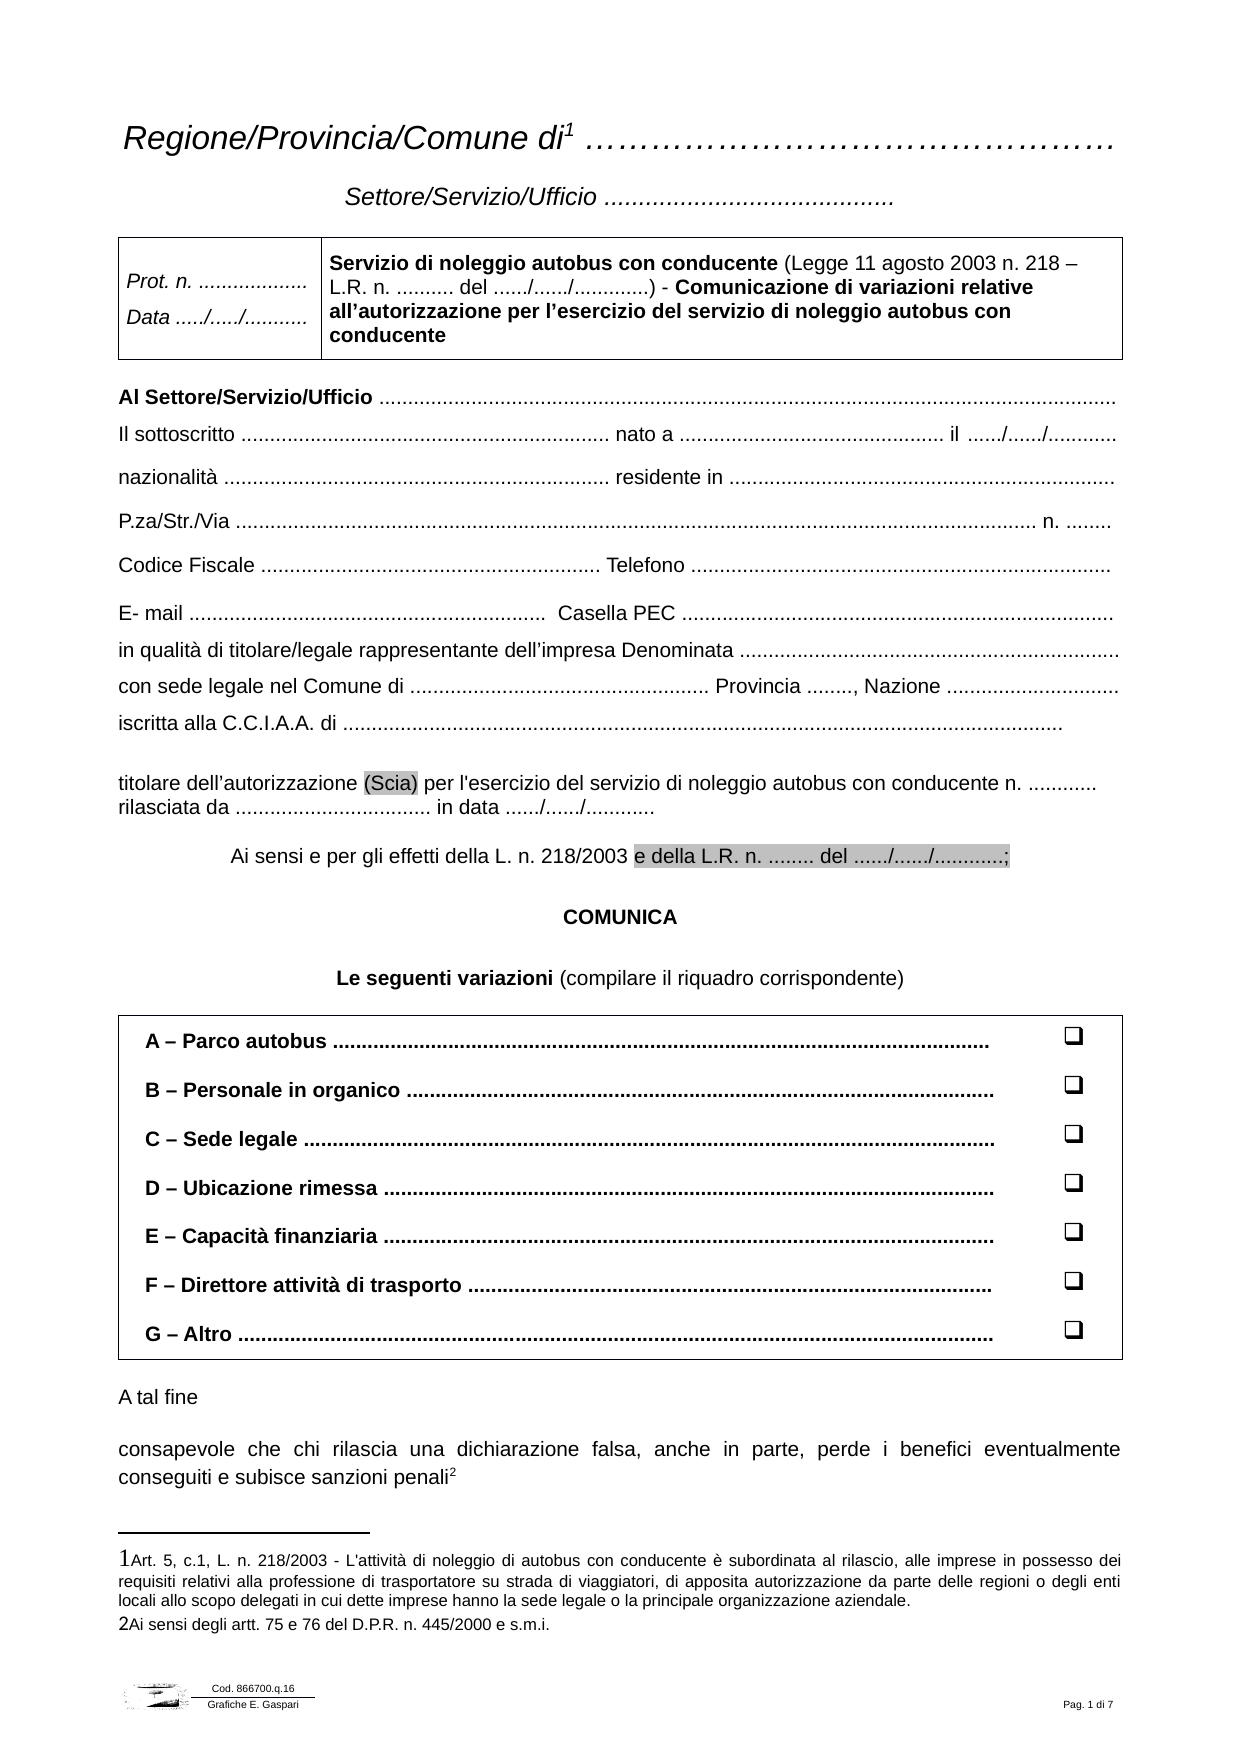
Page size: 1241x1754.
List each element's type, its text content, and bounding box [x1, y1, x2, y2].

table_cell E – Capacità finanziaria .......................................................................................................... [119, 1212, 1010, 1261]
text in qualità di titolare/legale rappresentante dell’impresa Denominata .................................................................. [118, 637, 1122, 661]
text A tal fine [118, 1385, 1122, 1409]
text Il sottoscritto ................................................................ nato a .............................................. il ....../....../............ [118, 422, 1122, 446]
text Ai sensi degli artt. 75 e 76 del D.P.R. n. 445/2000 e s.m.i. [118, 1610, 1122, 1636]
text consapevole che chi rilascia una dichiarazione falsa, anche in parte, perde i benefici eventualmente conseguiti e subisce sanzioni penali [118, 1437, 1122, 1489]
table_cell B – Personale in organico ...................................................................................................... [119, 1065, 1010, 1114]
text Regione/Provincia/Comune di ………………………………………… [118, 118, 1122, 157]
text Settore/Servizio/Ufficio .......................................... [118, 182, 1122, 210]
text E- mail .............................................................. Casella PEC ........................................................................... [118, 601, 1122, 625]
table_cell  [1010, 1310, 1122, 1359]
table_cell F – Direttore attività di trasporto ........................................................................................... [119, 1261, 1010, 1310]
table_cell  [1010, 1261, 1122, 1310]
text nazionalità ................................................................... residente in ................................................................... [118, 465, 1122, 489]
table_cell G – Altro ................................................................................................................................... [119, 1310, 1010, 1359]
table_cell  [1010, 1212, 1122, 1261]
text Al Settore/Servizio/Ufficio ................................................................................................................................ [118, 385, 1122, 409]
table_header Prot. n. ................... Data ...../...../........... [119, 238, 321, 359]
table_cell  [1010, 1163, 1122, 1212]
text Ai sensi e per gli effetti della L. n. 218/2003 e della L.R. n. ........ del ....../....../............; [118, 844, 1122, 868]
table_header A – Parco autobus .................................................................................................................. [119, 1016, 1010, 1065]
table_cell  [1010, 1065, 1122, 1114]
text iscritta alla C.C.I.A.A. di ............................................................................................................................. [118, 710, 1069, 734]
table_cell  [1010, 1114, 1122, 1163]
text Art. 5, c.1, L. n. 218/2003 - L'attività di noleggio di autobus con conducente è subordinata al rilascio, alle imprese in possesso dei requisiti relativi alla professione di trasportatore su strada di viaggiatori, di apposita autorizzazione da parte delle regioni o degli enti locali allo scopo delegati in cui dette imprese hanno la sede legale o la principale organizzazione aziendale. [118, 1543, 1122, 1610]
text Codice Fiscale ........................................................... Telefono ......................................................................... [118, 552, 1122, 576]
table_header  [1010, 1016, 1122, 1065]
table_cell D – Ubicazione rimessa .......................................................................................................... [119, 1163, 1010, 1212]
table_header Servizio di noleggio autobus con conducente (Legge 11 agosto 2003 n. 218 – L.R. n. .......... del ....../....../.............) - Comunicazione di variazioni relative all’autorizzazione per l’esercizio del servizio di noleggio autobus con conducente [322, 238, 1122, 359]
text con sede legale nel Comune di .................................................... Provincia ........, Nazione .............................. [118, 674, 1122, 698]
subtitle COMUNICA [118, 905, 1122, 929]
subtitle Le seguenti variazioni (compilare il riquadro corrispondente) [118, 966, 1122, 990]
table_cell C – Sede legale ........................................................................................................................ [119, 1114, 1010, 1163]
text titolare dell’autorizzazione (Scia) per l'esercizio del servizio di noleggio autobus con conducente n. ............ rilasciata da .................................. in data ....../....../............ [118, 771, 1122, 819]
text P.za/Str./Via ........................................................................................................................................... n. ........ [118, 509, 1122, 533]
